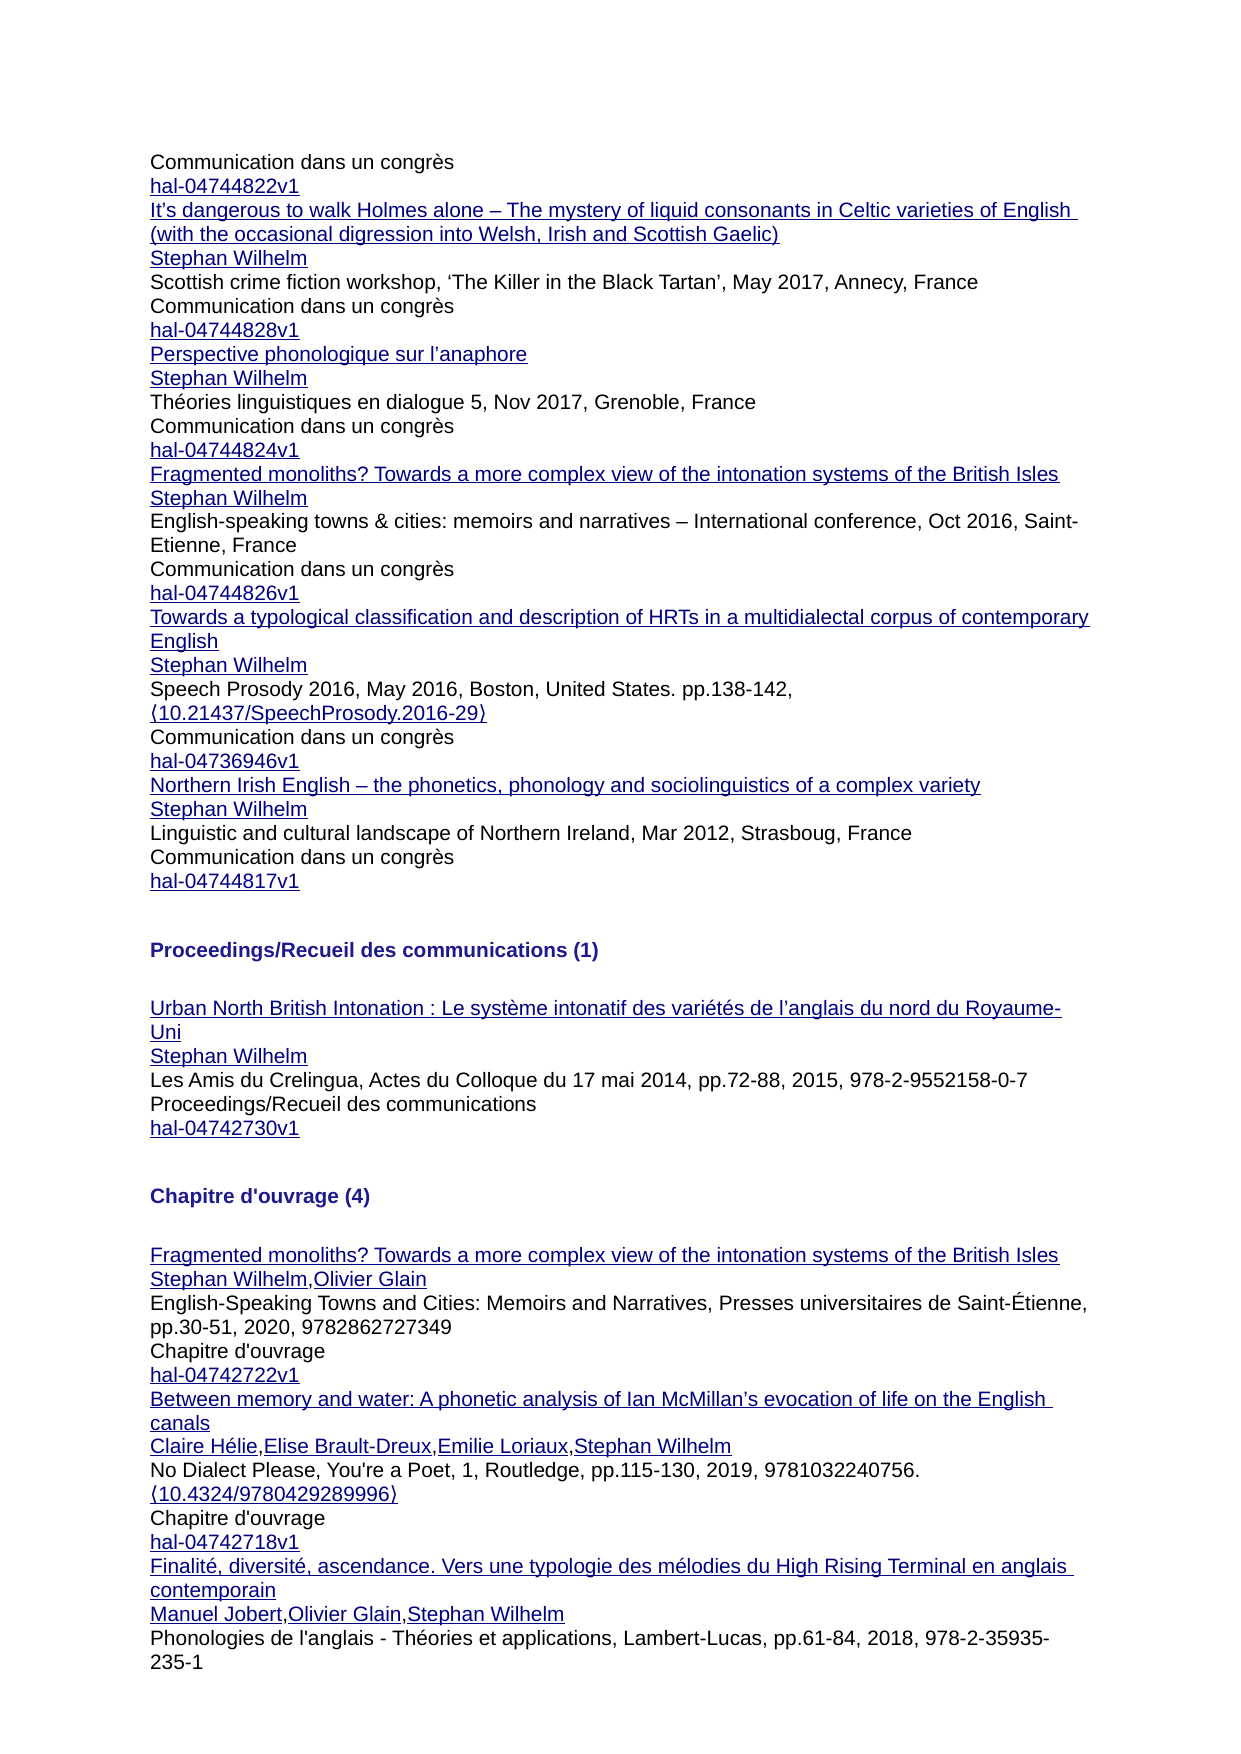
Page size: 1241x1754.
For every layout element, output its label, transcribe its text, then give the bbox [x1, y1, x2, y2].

table_cell Between memory and water: A phonetic analysis of Ian McMillan’s evocation of life on the English canals Claire Hélie,Elise Brault-Dreux,Emilie Loriaux,Stephan Wilhelm No Dialect Please, You're a Poet, 1, Routledge, pp.115-130, 2019, 9781032240756. ⟨10.4324/9780429289996⟩ Chapitre d'ouvrage hal-04742718v1 [150, 1386, 1090, 1554]
table_cell Fragmented monoliths? Towards a more complex view of the intonation systems of the British Isles Stephan Wilhelm English-speaking towns & cities: memoirs and narratives – International conference, Oct 2016, Saint-Etienne, France Communication dans un congrès hal-04744826v1 [150, 461, 1090, 605]
table_cell Finalité, diversité, ascendance. Vers une typologie des mélodies du High Rising Terminal en anglais contemporain Manuel Jobert,Olivier Glain,Stephan Wilhelm Phonologies de l'anglais - Théories et applications, Lambert-Lucas, pp.61-84, 2018, 978-2-35935-235-1 [150, 1554, 1090, 1674]
table_cell Perspective phonologique sur l’anaphore Stephan Wilhelm Théories linguistiques en dialogue 5, Nov 2017, Grenoble, France Communication dans un congrès hal-04744824v1 [150, 342, 1090, 461]
table_header Urban North British Intonation : Le système intonatif des variétés de l’anglais du nord du Royaume-Uni Stephan Wilhelm Les Amis du Crelingua, Actes du Colloque du 17 mai 2014, pp.72-88, 2015, 978-2-9552158-0-7 Proceedings/Recueil des communications hal-04742730v1 [150, 996, 1090, 1139]
table_cell It’s dangerous to walk Holmes alone – The mystery of liquid consonants in Celtic varieties of English (with the occasional digression into Welsh, Irish and Scottish Gaelic) Stephan Wilhelm Scottish crime fiction workshop, ‘The Killer in the Black Tartan’, May 2017, Annecy, France Communication dans un congrès hal-04744828v1 [150, 198, 1090, 342]
table_cell Communication dans un congrès hal-04744822v1 [150, 150, 1090, 198]
table_cell Northern Irish English – the phonetics, phonology and sociolinguistics of a complex variety Stephan Wilhelm Linguistic and cultural landscape of Northern Ireland, Mar 2012, Strasboug, France Communication dans un congrès hal-04744817v1 [150, 773, 1090, 893]
subtitle Proceedings/Recueil des communications (1) [150, 937, 1090, 961]
table_cell Towards a typological classification and description of HRTs in a multidialectal corpus of contemporary [150, 605, 1090, 626]
table_cell English Stephan Wilhelm Speech Prosody 2016, May 2016, Boston, United States. pp.138-142, ⟨10.21437/SpeechProsody.2016-29⟩ Communication dans un congrès hal-04736946v1 [150, 627, 1090, 773]
table_header Fragmented monoliths? Towards a more complex view of the intonation systems of the British Isles Stephan Wilhelm,Olivier Glain English-Speaking Towns and Cities: Memoirs and Narratives, Presses universitaires de Saint-Étienne, pp.30-51, 2020, 9782862727349 Chapitre d'ouvrage hal-04742722v1 [150, 1243, 1090, 1386]
subtitle Chapitre d'ouvrage (4) [150, 1184, 1090, 1208]
